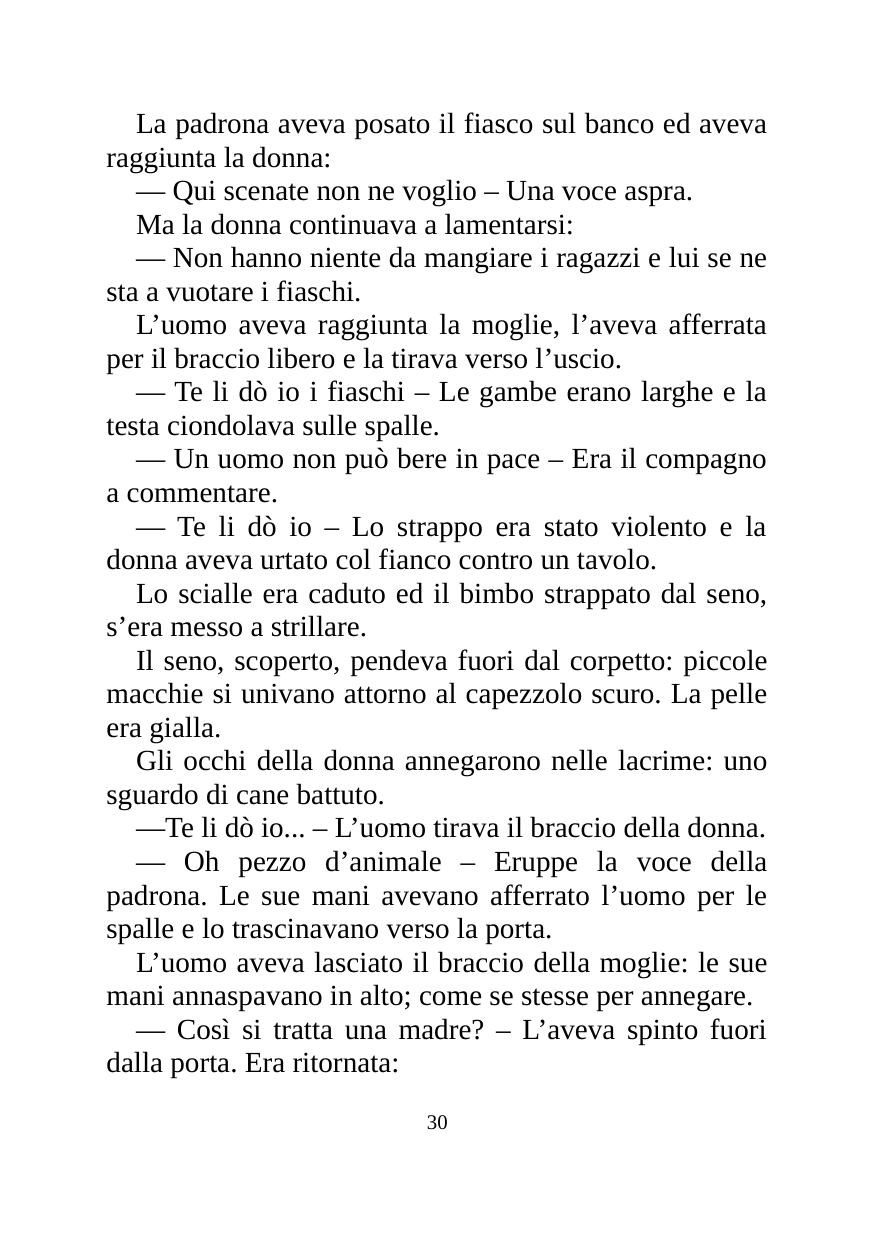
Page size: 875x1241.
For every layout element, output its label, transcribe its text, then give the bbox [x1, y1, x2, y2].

text — Te li dò io i fiaschi – Le gambe erano larghe e la testa ciondolava sulle spalle. [106, 374, 768, 442]
text L’uomo aveva lasciato il braccio della moglie: le sue mani annaspavano in alto; come se stesse per annegare. [106, 945, 768, 1012]
text La padrona aveva posato il fiasco sul banco ed aveva raggiunta la donna: [106, 106, 768, 173]
text — Qui scenate non ne voglio – Una voce aspra. [106, 173, 768, 207]
text Il seno, scoperto, pendeva fuori dal corpetto: piccole macchie si univano attorno al capezzolo scuro. La pelle era gialla. [106, 643, 768, 743]
text Lo scialle era caduto ed il bimbo strappato dal seno, s’era messo a strillare. [106, 576, 768, 643]
text — Non hanno niente da mangiare i ragazzi e lui se ne sta a vuotare i fiaschi. [106, 240, 768, 307]
text — Un uomo non può bere in pace – Era il compagno a commentare. [106, 442, 768, 509]
text — Così si tratta una madre? – L’aveva spinto fuori dalla porta. Era ritornata: [106, 1012, 768, 1079]
text —Te li dò io... – L’uomo tirava il braccio della donna. [106, 811, 768, 844]
text Gli occhi della donna annegarono nelle lacrime: uno sguardo di cane battuto. [106, 743, 768, 811]
text Ma la donna continuava a lamentarsi: [106, 207, 768, 240]
text — Oh pezzo d’animale – Eruppe la voce della padrona. Le sue mani avevano afferrato l’uomo per le spalle e lo trascinavano verso la porta. [106, 844, 768, 945]
text L’uomo aveva raggiunta la moglie, l’aveva afferrata per il braccio libero e la tirava verso l’uscio. [106, 307, 768, 374]
text — Te li dò io – Lo strappo era stato violento e la donna aveva urtato col fianco contro un tavolo. [106, 509, 768, 576]
